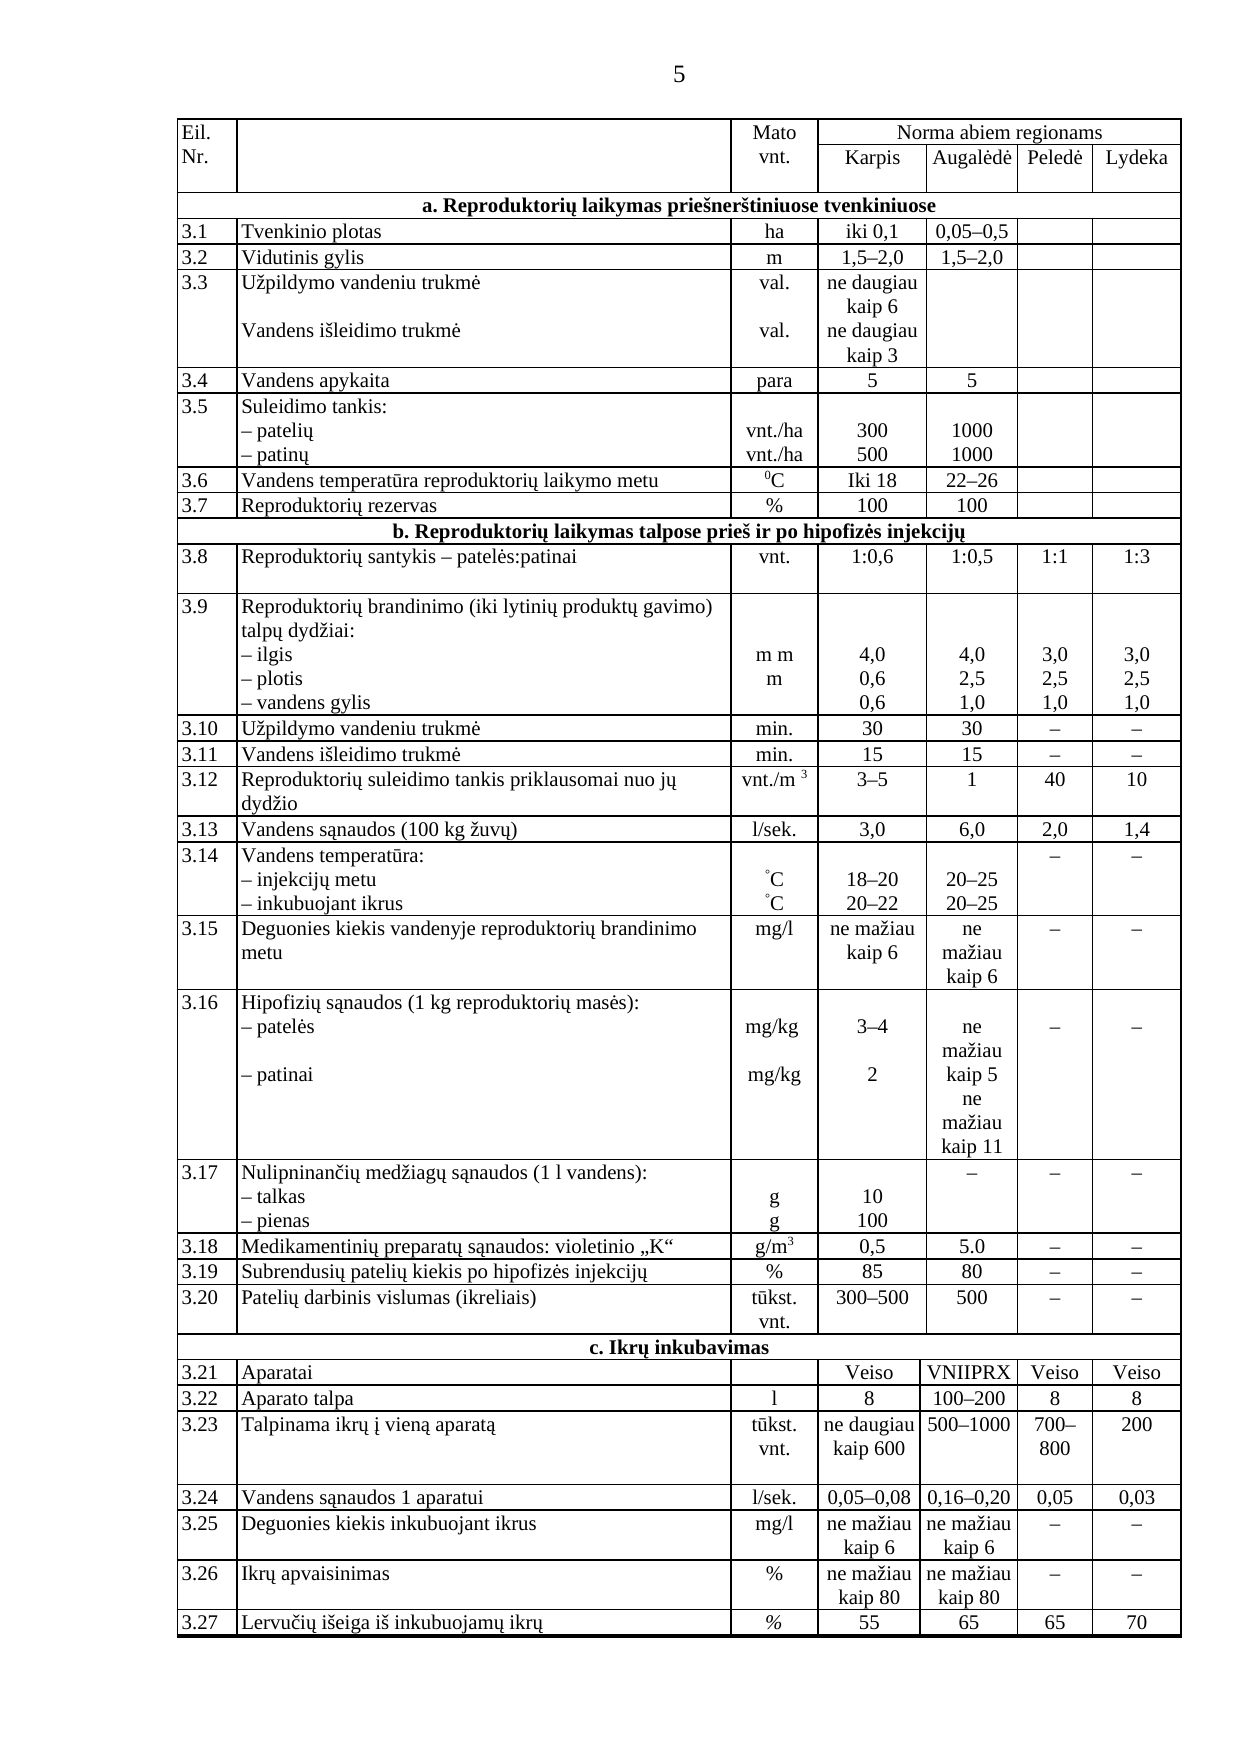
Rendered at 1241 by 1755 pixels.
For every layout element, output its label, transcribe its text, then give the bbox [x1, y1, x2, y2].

table_cell ne mažiau kaip 80 [819, 1561, 919, 1609]
table_cell 3.6 [178, 468, 236, 492]
table_cell [1018, 270, 1092, 367]
table_cell 3.23 [178, 1412, 236, 1484]
table_cell tūkst. vnt. [732, 1285, 817, 1333]
table_cell mg/kg mg/kg [732, 990, 817, 1158]
table_cell ne mažiau kaip 6 [819, 916, 926, 988]
table_cell Vandens sąnaudos (100 kg žuvų) [238, 817, 730, 841]
table_cell – [1018, 716, 1092, 740]
table_cell 1:3 [1093, 545, 1180, 592]
table_cell vnt./ha vnt./ha [732, 394, 817, 466]
table_cell vnt./m 3 [732, 767, 817, 815]
table_cell 3.17 [178, 1160, 236, 1232]
table_cell 3–5 [819, 767, 926, 815]
table_cell VNIIPRX [921, 1360, 1017, 1384]
table_cell 20–25 20–25 [927, 843, 1017, 915]
table_cell – [1018, 1561, 1092, 1609]
table_cell 3.3 [178, 270, 236, 367]
table_cell Užpildymo vandeniu trukmė [238, 716, 730, 740]
table_cell 55 [819, 1610, 919, 1634]
table_cell Vidutinis gylis [238, 245, 730, 269]
table_cell 100–200 [921, 1386, 1017, 1410]
table_cell Veiso [1093, 1360, 1180, 1384]
table_header Norma abiem regionams [819, 120, 1180, 144]
table_cell 1,5–2,0 [927, 245, 1017, 269]
table_cell 15 [927, 742, 1017, 766]
table_cell Veiso [1018, 1360, 1092, 1384]
table_cell – [1093, 1561, 1180, 1609]
table_cell 0,05–0,5 [927, 219, 1017, 243]
table_cell 8 [1018, 1386, 1092, 1410]
table_cell 0,05 [1018, 1485, 1092, 1509]
table_cell Peledė [1018, 145, 1092, 192]
table_cell 3.14 [178, 843, 236, 915]
table_cell ne mažiau kaip 6 [921, 1511, 1017, 1559]
table_cell 1000 1000 [927, 394, 1017, 466]
table_header Eil. Nr. [178, 120, 236, 192]
table_cell 8 [1093, 1386, 1180, 1410]
table_cell Veiso [819, 1360, 919, 1384]
table_cell 3,0 [819, 817, 926, 841]
table_cell 65 [921, 1610, 1017, 1634]
table_cell Reproduktorių brandinimo (iki lytinių produktų gavimo) talpų dydžiai: – ilgis – plotis – vandens gylis [238, 594, 730, 714]
table_cell – [1093, 742, 1180, 766]
table_cell b. Reproduktorių laikymas talpose prieš ir po hipofizės injekcijų [178, 519, 1180, 543]
table_cell [1093, 394, 1180, 466]
table_cell % [732, 1561, 817, 1609]
table_cell 80 [927, 1260, 1017, 1283]
table_cell 3.18 [178, 1234, 236, 1258]
table_cell 70 [1093, 1610, 1180, 1634]
table_cell Patelių darbinis vislumas (ikreliais) [238, 1285, 730, 1333]
table_cell Suleidimo tankis: – patelių – patinų [238, 394, 730, 466]
table_cell Ikrų apvaisinimas [238, 1561, 730, 1609]
table_cell ne mažiau kaip 6 [927, 916, 1017, 988]
table_cell 40 [1018, 767, 1092, 815]
table_cell – [1093, 1260, 1180, 1283]
table_cell 3.27 [178, 1610, 236, 1634]
table_cell Nulipninančių medžiagų sąnaudos (1 l vandens): – talkas – pienas [238, 1160, 730, 1232]
table_cell 4,0 0,6 0,6 [819, 594, 926, 714]
table_header [238, 120, 730, 192]
table_cell 3.9 [178, 594, 236, 714]
table_cell Vandens sąnaudos 1 aparatui [238, 1485, 730, 1509]
table_cell ne mažiau kaip 80 [921, 1561, 1017, 1609]
table_cell – [1018, 1285, 1092, 1333]
table_cell – [1093, 1285, 1180, 1333]
table_cell 3.13 [178, 817, 236, 841]
table_cell Tvenkinio plotas [238, 219, 730, 243]
table_cell Karpis [819, 145, 926, 192]
table_cell [1093, 219, 1180, 243]
table_cell vnt. [732, 545, 817, 592]
table_cell 3.21 [178, 1360, 236, 1384]
table_cell 3.1 [178, 219, 236, 243]
table_cell [732, 1360, 817, 1384]
table_cell [1018, 219, 1092, 243]
table_cell 10 100 [819, 1160, 926, 1232]
table_cell 30 [927, 716, 1017, 740]
table_cell para [732, 368, 817, 392]
table_cell 3.19 [178, 1260, 236, 1283]
table_cell – [1093, 843, 1180, 915]
table_cell 1,4 [1093, 817, 1180, 841]
table_cell – [927, 1160, 1017, 1232]
table_cell 8 [819, 1386, 919, 1410]
table_cell ne daugiau kaip 600 [819, 1412, 919, 1484]
table_cell 0,16–0,20 [921, 1485, 1017, 1509]
table_cell a. Reproduktorių laikymas priešnerštiniuose tvenkiniuose [178, 193, 1180, 217]
table_cell 2,0 [1018, 817, 1092, 841]
table_cell mg/l [732, 916, 817, 988]
table_cell 0,03 [1093, 1485, 1180, 1509]
table_cell c. Ikrų inkubavimas [178, 1335, 1180, 1359]
table_cell min. [732, 742, 817, 766]
table_cell iki 0,1 [819, 219, 926, 243]
table_cell Talpinama ikrų į vieną aparatą [238, 1412, 730, 1484]
table_cell 1,5–2,0 [819, 245, 926, 269]
table_cell – [1093, 716, 1180, 740]
table_cell [1018, 468, 1092, 492]
table_cell tūkst. vnt. [732, 1412, 817, 1484]
table_cell Deguonies kiekis inkubuojant ikrus [238, 1511, 730, 1559]
table_cell Lervučių išeiga iš inkubuojamų ikrų [238, 1610, 730, 1634]
table_cell ne daugiau kaip 6 ne daugiau kaip 3 [819, 270, 926, 367]
table_cell val. val. [732, 270, 817, 367]
table_cell Vandens temperatūra: – injekcijų metu – inkubuojant ikrus [238, 843, 730, 915]
table_cell Reproduktorių suleidimo tankis priklausomai nuo jų dydžio [238, 767, 730, 815]
table_cell [927, 270, 1017, 367]
table_cell 1:0,5 [927, 545, 1017, 592]
table_cell m [732, 245, 817, 269]
table_cell Medikamentinių preparatų sąnaudos: violetinio „K“ [238, 1234, 730, 1258]
table_cell 3.4 [178, 368, 236, 392]
table_cell 15 [819, 742, 926, 766]
table_cell 3.5 [178, 394, 236, 466]
table_cell [1093, 270, 1180, 367]
table_cell 30 [819, 716, 926, 740]
table_cell 4,0 2,5 1,0 [927, 594, 1017, 714]
table_cell Subrendusių patelių kiekis po hipofizės injekcijų [238, 1260, 730, 1283]
table_cell l/sek. [732, 1485, 817, 1509]
table_cell [1018, 245, 1092, 269]
table_cell Vandens išleidimo trukmė [238, 742, 730, 766]
table_cell – [1093, 990, 1180, 1158]
table_cell – [1018, 990, 1092, 1158]
table_cell min. [732, 716, 817, 740]
table_cell Reproduktorių rezervas [238, 493, 730, 517]
table_cell 500 [927, 1285, 1017, 1333]
table_cell 500–1000 [921, 1412, 1017, 1484]
table_cell 3.8 [178, 545, 236, 592]
table_cell 700–800 [1018, 1412, 1092, 1484]
table_cell 3.7 [178, 493, 236, 517]
table_cell 3.15 [178, 916, 236, 988]
table_cell Reproduktorių santykis – patelės:patinai [238, 545, 730, 592]
table_cell – [1018, 1160, 1092, 1232]
table_cell 300–500 [819, 1285, 926, 1333]
table_cell % [732, 493, 817, 517]
table_cell g g [732, 1160, 817, 1232]
table_cell 85 [819, 1260, 926, 1283]
table_cell 100 [819, 493, 926, 517]
table_cell 0,05–0,08 [819, 1485, 919, 1509]
table_cell [1093, 368, 1180, 392]
table_cell Užpildymo vandeniu trukmė Vandens išleidimo trukmė [238, 270, 730, 367]
table_cell 0C [732, 468, 817, 492]
table_cell mg/l [732, 1511, 817, 1559]
table_cell °C °C [732, 843, 817, 915]
table_cell ne mažiau kaip 5 ne mažiau kaip 11 [927, 990, 1017, 1158]
table_cell Lydeka [1093, 145, 1180, 192]
table_cell Deguonies kiekis vandenyje reproduktorių brandinimo metu [238, 916, 730, 988]
table_cell [1093, 245, 1180, 269]
table_cell – [1018, 916, 1092, 988]
table_cell Hipofizių sąnaudos (1 kg reproduktorių masės): – patelės – patinai [238, 990, 730, 1158]
table_cell g/m3 [732, 1234, 817, 1258]
table_cell [1093, 493, 1180, 517]
table_cell m m m [732, 594, 817, 714]
table_cell 300 500 [819, 394, 926, 466]
table_cell Aparatai [238, 1360, 730, 1384]
table_cell [1018, 493, 1092, 517]
table_cell 18–20 20–22 [819, 843, 926, 915]
table_cell – [1018, 742, 1092, 766]
table_cell ha [732, 219, 817, 243]
table_cell 3.12 [178, 767, 236, 815]
table_cell 3.16 [178, 990, 236, 1158]
table_cell Vandens apykaita [238, 368, 730, 392]
table_cell – [1018, 843, 1092, 915]
table_cell 200 [1093, 1412, 1180, 1484]
table_cell – [1018, 1260, 1092, 1283]
table_cell – [1093, 1234, 1180, 1258]
table_cell 22–26 [927, 468, 1017, 492]
table_cell 3.26 [178, 1561, 236, 1609]
table_cell [1093, 468, 1180, 492]
table_cell % [732, 1260, 817, 1283]
table_cell l/sek. [732, 817, 817, 841]
table_cell 1:0,6 [819, 545, 926, 592]
table_cell 5 [927, 368, 1017, 392]
table_cell l [732, 1386, 817, 1410]
table_cell Augalėdė [927, 145, 1017, 192]
table_cell 3,0 2,5 1,0 [1018, 594, 1092, 714]
table_cell Aparato talpa [238, 1386, 730, 1410]
table_cell 10 [1093, 767, 1180, 815]
table_cell 5.0 [927, 1234, 1017, 1258]
table_cell 6,0 [927, 817, 1017, 841]
table_cell 1:1 [1018, 545, 1092, 592]
table_cell – [1018, 1511, 1092, 1559]
table_cell – [1018, 1234, 1092, 1258]
table_cell 3.22 [178, 1386, 236, 1410]
table_cell 5 [819, 368, 926, 392]
table_cell 3,0 2,5 1,0 [1093, 594, 1180, 714]
table_cell 100 [927, 493, 1017, 517]
table_header Mato vnt. [732, 120, 817, 192]
table_cell – [1093, 916, 1180, 988]
table_cell – [1093, 1511, 1180, 1559]
table_cell 3.20 [178, 1285, 236, 1333]
table_cell 3.25 [178, 1511, 236, 1559]
table_cell [1018, 394, 1092, 466]
table_cell 3–4 2 [819, 990, 926, 1158]
table_cell ne mažiau kaip 6 [819, 1511, 919, 1559]
table_cell [1018, 368, 1092, 392]
table_cell Vandens temperatūra reproduktorių laikymo metu [238, 468, 730, 492]
table_cell 3.24 [178, 1485, 236, 1509]
table_cell 0,5 [819, 1234, 926, 1258]
table_cell 1 [927, 767, 1017, 815]
table_cell 3.11 [178, 742, 236, 766]
table_cell Iki 18 [819, 468, 926, 492]
table_cell 3.2 [178, 245, 236, 269]
table_cell – [1093, 1160, 1180, 1232]
table_cell 65 [1018, 1610, 1092, 1634]
table_cell % [732, 1610, 817, 1634]
table_cell 3.10 [178, 716, 236, 740]
